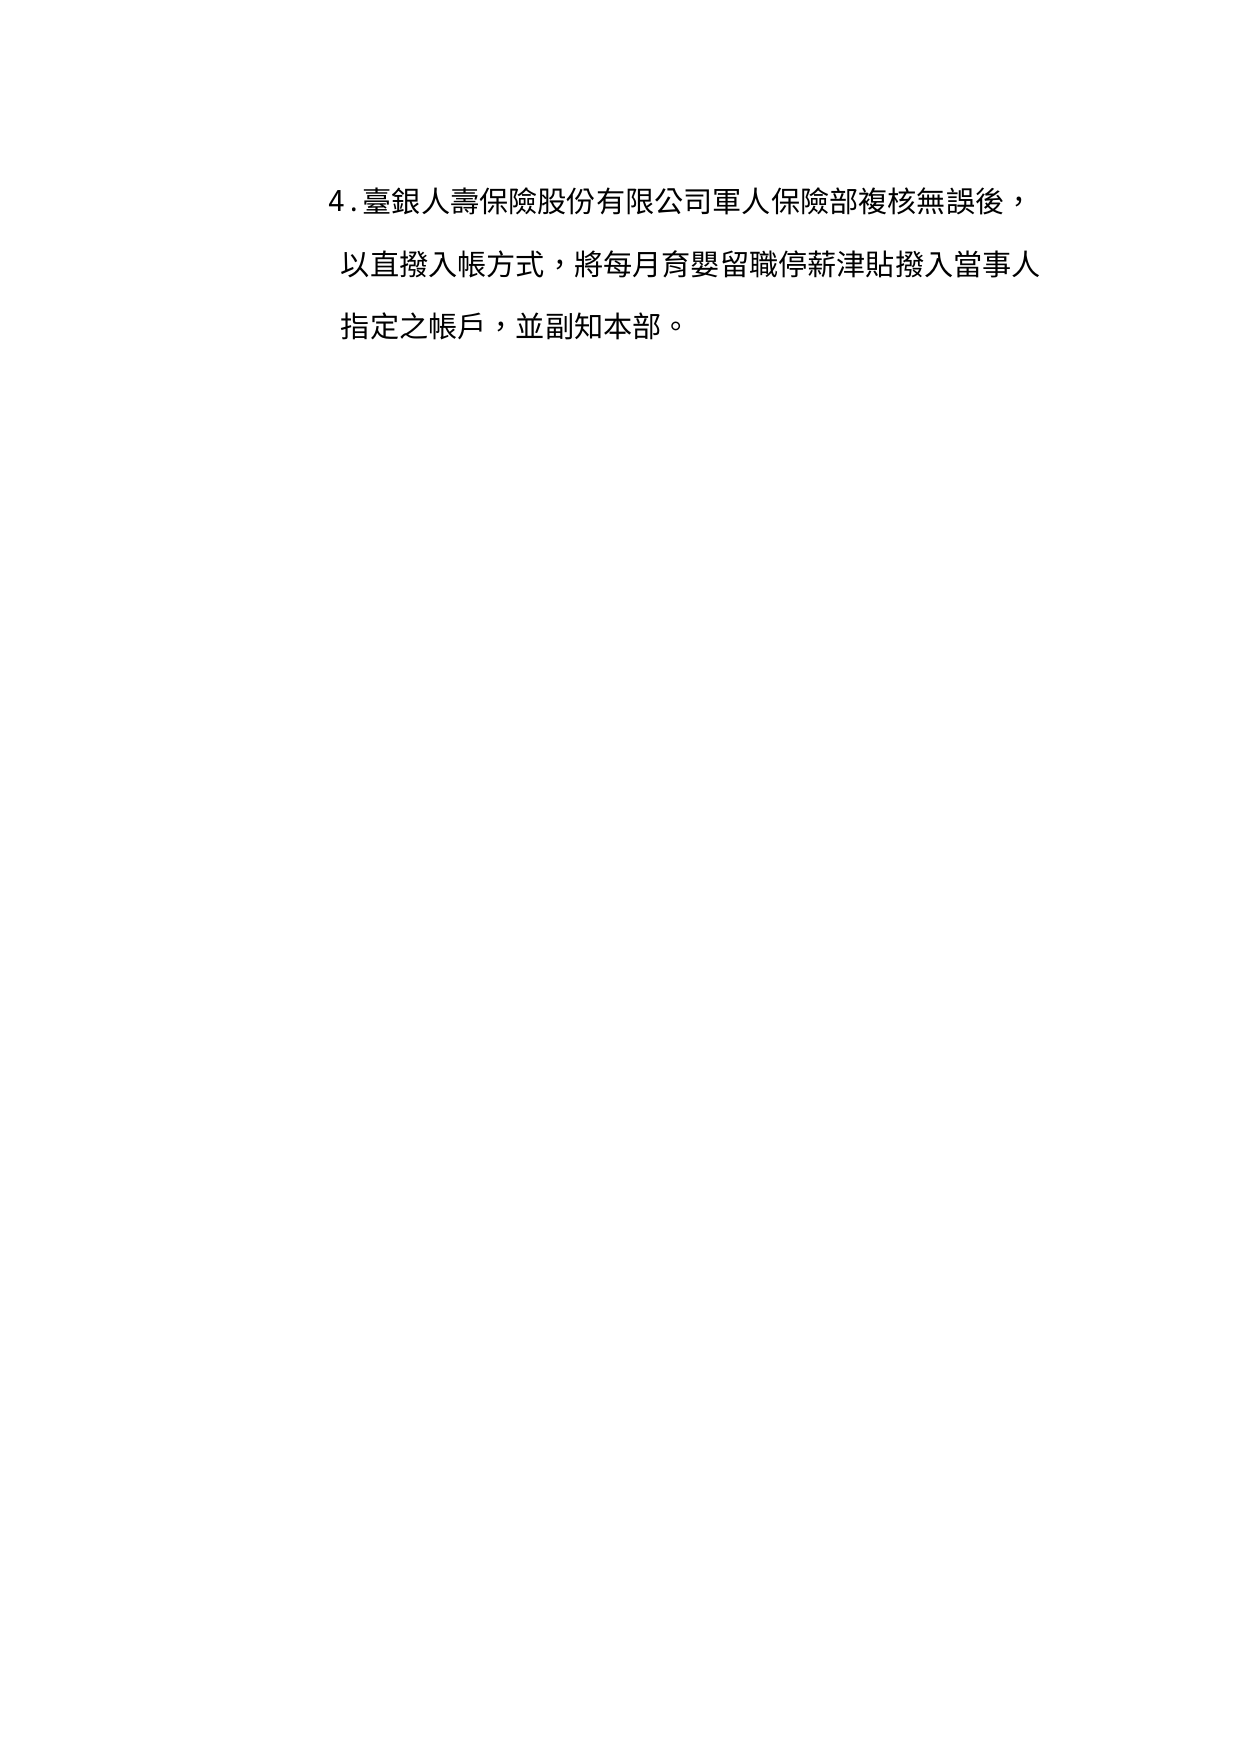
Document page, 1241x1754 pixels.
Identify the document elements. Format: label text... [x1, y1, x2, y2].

text 4.臺銀人壽保險股份有限公司軍人保險部複核無誤後，以直撥入帳方式，將每月育嬰留職停薪津貼撥入當事人指定之帳戶，並副知本部。 [187, 158, 1053, 346]
